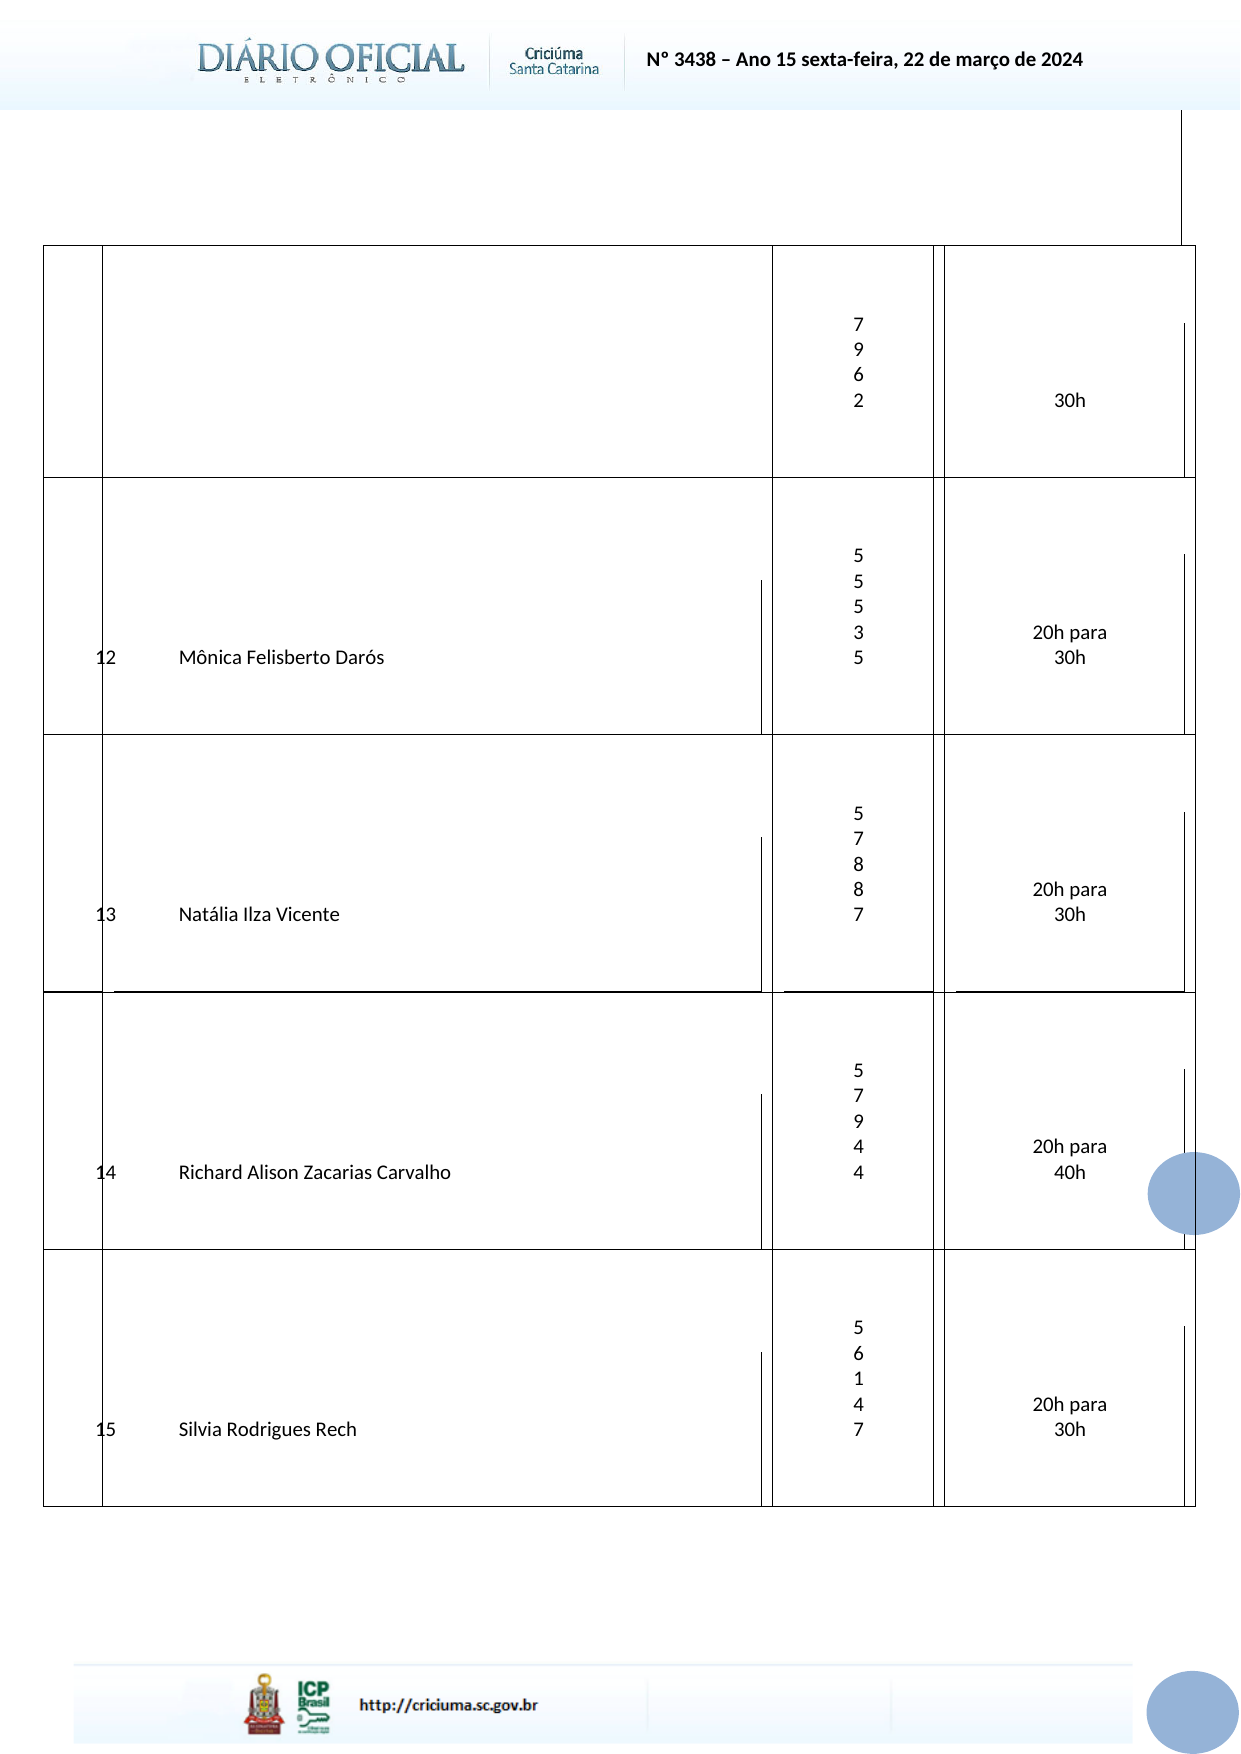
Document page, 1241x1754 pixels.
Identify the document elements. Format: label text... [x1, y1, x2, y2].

table_cell 15 [44, 1250, 102, 1506]
table_cell 7962 [773, 246, 933, 477]
table_cell 20h para 40h [945, 993, 1195, 1249]
table_cell [934, 993, 944, 1249]
table_cell Mônica Felisberto Darós [103, 478, 772, 734]
table_cell Silvia Rodrigues Rech [103, 1250, 772, 1506]
table_cell 14 [44, 993, 102, 1249]
table_cell 57887 [773, 735, 933, 992]
table_cell 20h para 30h [945, 1250, 1195, 1506]
table_cell [934, 1250, 944, 1506]
table_cell 55535 [773, 478, 933, 734]
table_cell Richard Alison Zacarias Carvalho [103, 993, 772, 1249]
table_cell 20h para 30h [945, 735, 1195, 992]
table_cell [934, 478, 944, 734]
table_cell 12 [44, 478, 102, 734]
table_cell 56147 [773, 1250, 933, 1506]
table_cell 13 [44, 735, 102, 991]
table_cell Maíra Cândido [103, 246, 772, 477]
table_cell 11 [44, 246, 102, 477]
table_cell Natália Ilza Vicente [103, 735, 772, 992]
table_cell 20h para 30h [945, 478, 1195, 734]
table_cell [934, 246, 944, 477]
table_cell 57944 [773, 993, 933, 1249]
table_cell [934, 735, 944, 992]
table_cell 30h [945, 246, 1195, 477]
